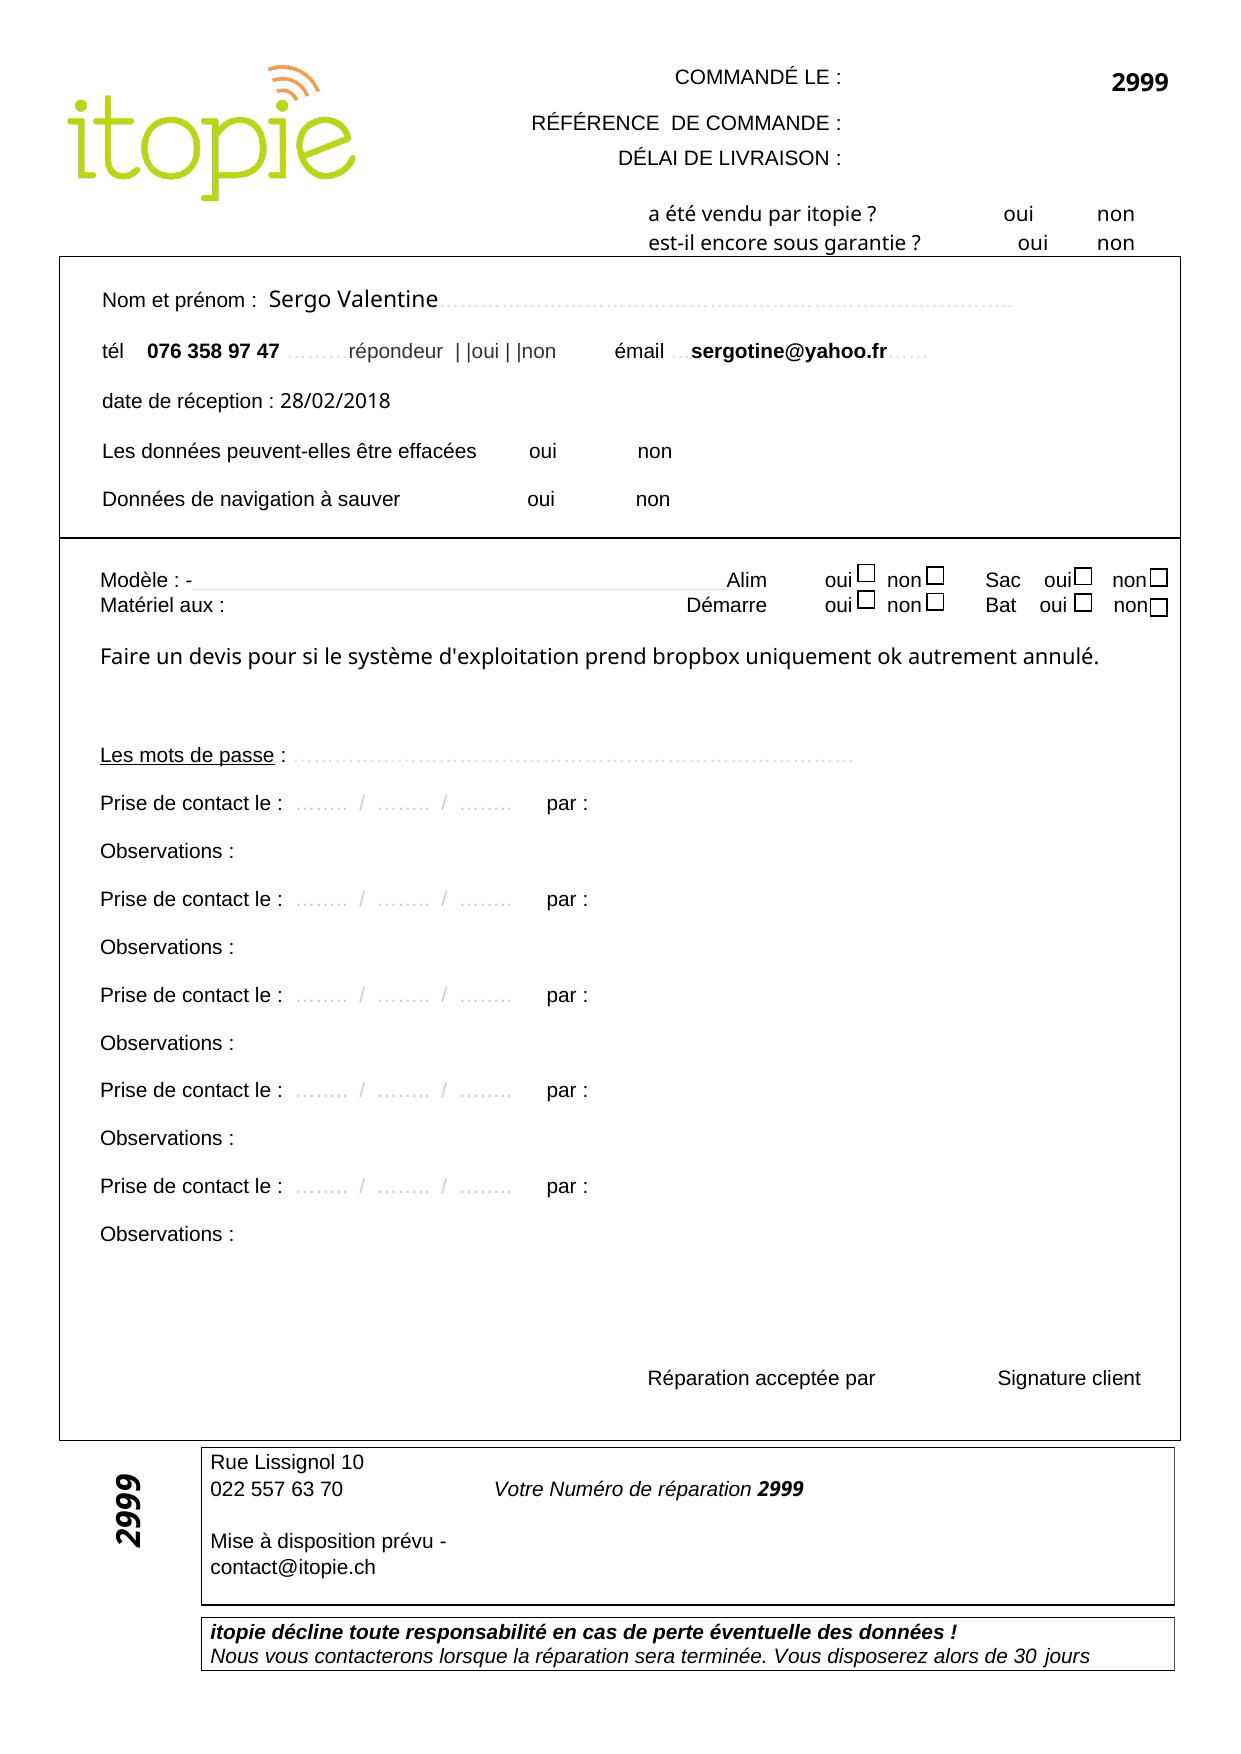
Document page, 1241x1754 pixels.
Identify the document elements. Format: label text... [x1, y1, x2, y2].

text Prise de contact le : …….. / …….. / …….. par : [60, 788, 1180, 815]
text Prise de contact le : …….. / …….. / …….. par : [60, 1075, 1180, 1102]
text Les mots de passe : ……………………………………………………………………… [60, 740, 1180, 767]
table_header Rue Lissignol 10 022 557 63 70 Votre Numéro de réparation 2999 Mise à disposition prévu - contact@itopie.ch [195, 1441, 1180, 1611]
table_header COMMANDÉ LE : [490, 59, 847, 104]
text tél 076 358 97 47 ………répondeur | |oui | |non émail …sergotine@yahoo.fr…… [60, 335, 1180, 362]
table_cell [847, 105, 1180, 140]
text Matériel aux : Démarre oui non Bat oui non [60, 590, 1180, 617]
text Les données peuvent-elles être effacées oui non [60, 436, 1180, 463]
text Observations : [60, 931, 1180, 958]
text Observations : [60, 1123, 1180, 1150]
text Réparation acceptée par Signature client [60, 1363, 1180, 1390]
text Nom et prénom : Sergo Valentine……………………………………………………………………….. [60, 280, 1180, 314]
table_header 2999 [59, 1441, 195, 1677]
text Modèle : - Alim oui non Sac oui non [879, 562, 925, 590]
text Prise de contact le : …….. / …….. / …….. par : [60, 979, 1180, 1006]
table_cell RÉFÉRENCE DE COMMANDE : [490, 105, 847, 140]
text Observations : [60, 1027, 1180, 1054]
text Observations : [60, 836, 1180, 863]
table_cell itopie décline toute responsabilité en cas de perte éventuelle des données ! Nous vous contacterons lorsque la réparation sera terminée. Vous disposerez alors de 30 jours [195, 1611, 1180, 1677]
picture [67, 65, 356, 201]
text Prise de contact le : …….. / …….. / …….. par : [60, 1171, 1180, 1198]
table_header 2999 [847, 59, 1180, 104]
text Données de navigation à sauver oui non [60, 484, 1180, 511]
table_cell [847, 140, 1180, 175]
table_cell DÉLAI DE LIVRAISON : [490, 140, 847, 175]
text a été vendu par itopie ? oui non [59, 199, 1181, 228]
text Observations : [60, 1219, 1180, 1246]
text Modèle : - Alim oui non Sac oui non [948, 562, 1180, 590]
text est-il encore sous garantie ? oui non [59, 228, 1181, 256]
text Prise de contact le : …….. / …….. / …….. par : [60, 883, 1180, 911]
text Faire un devis pour si le système d'exploitation prend bropbox uniquement ok autrement annulé. [60, 638, 1180, 671]
text Modèle : - Alim oui non Sac oui non [60, 562, 856, 590]
text date de réception : 28/02/2018 [60, 383, 1180, 415]
